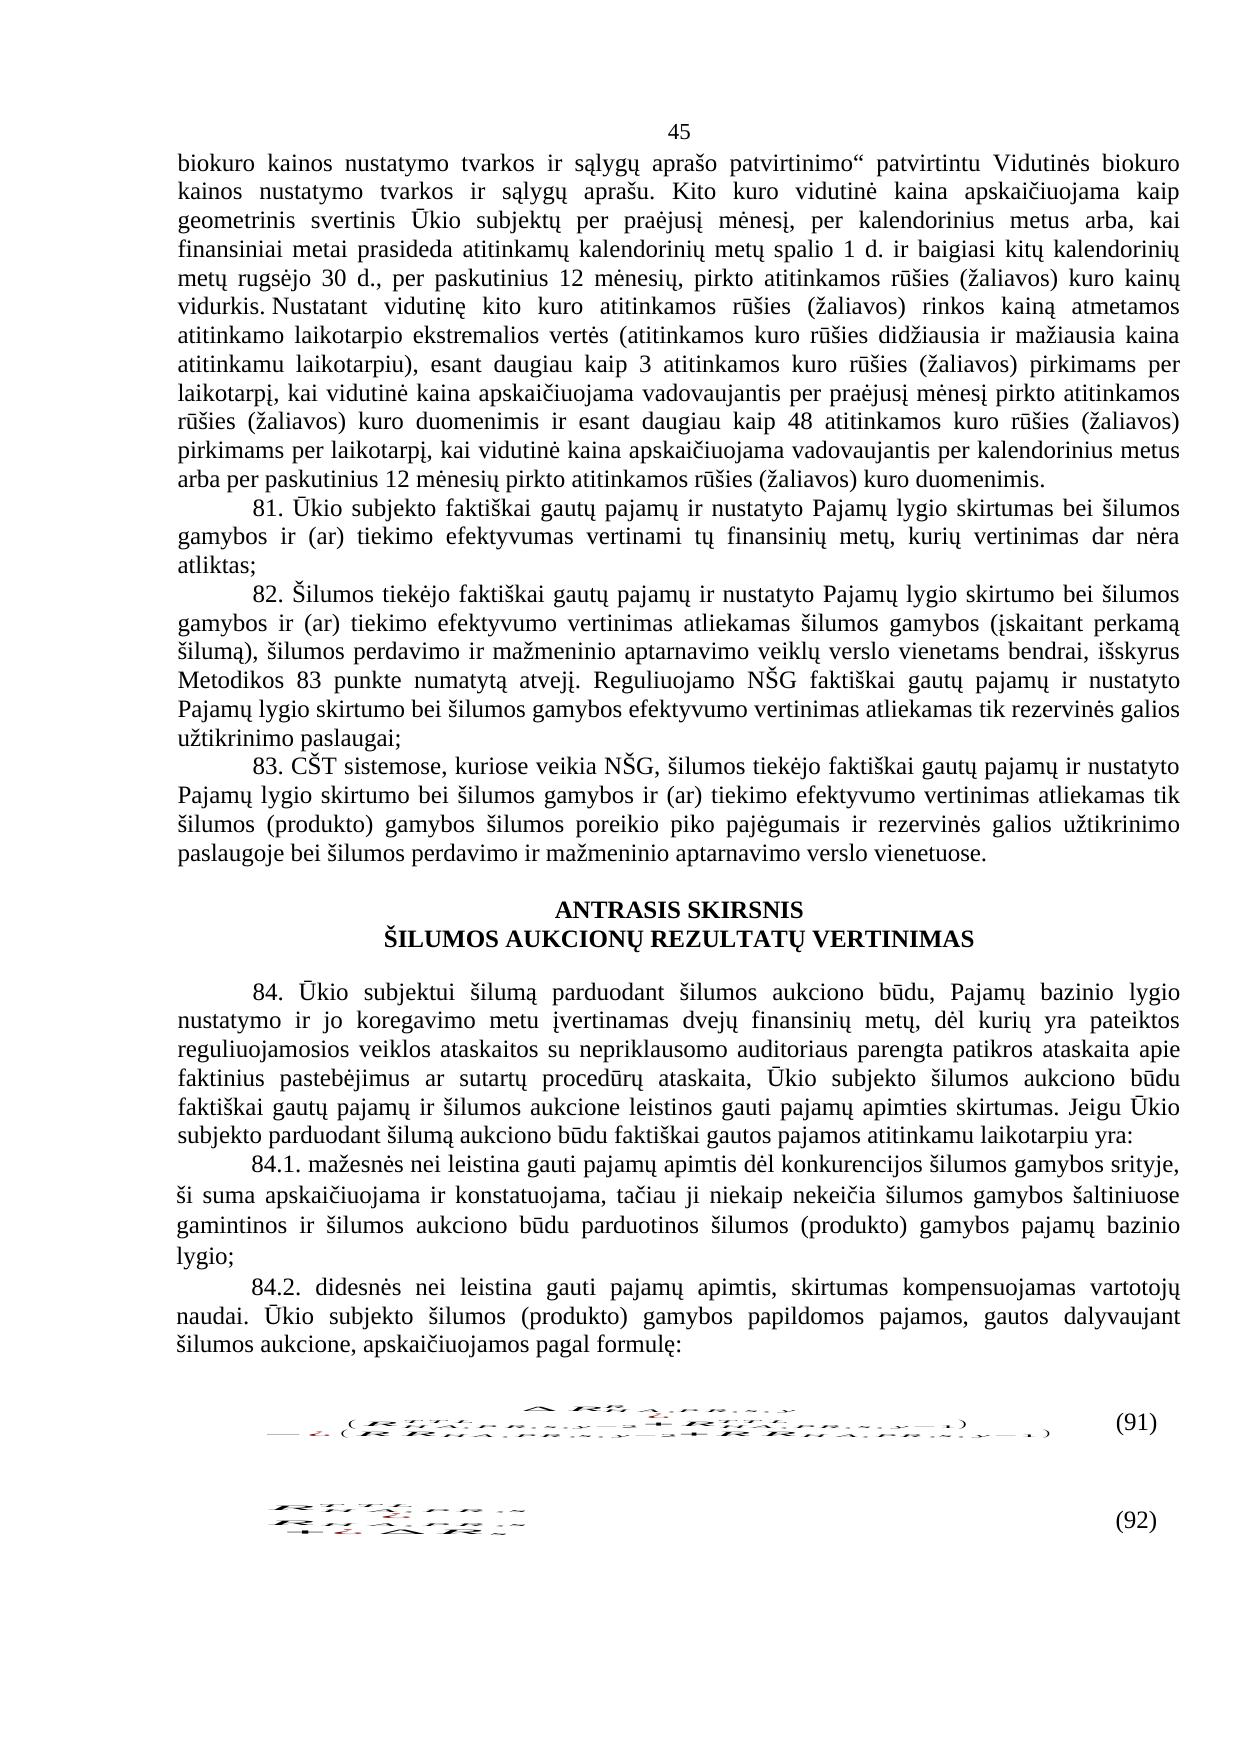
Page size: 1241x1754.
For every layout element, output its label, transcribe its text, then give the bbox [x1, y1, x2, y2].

table_header [177, 1485, 253, 1555]
text 84.1. mažesnės nei leistina gauti pajamų apimtis dėl konkurencijos šilumos gamybos srityje, ši suma apskaičiuojama ir konstatuojama, tačiau ji niekaip nekeičia šilumos gamybos šaltiniuose gamintinos ir šilumos aukciono būdu parduotinos šilumos (produkto) gamybos pajamų bazinio lygio; [176, 1149, 1181, 1270]
table_header [177, 1387, 250, 1457]
table_header (91) [1092, 1387, 1181, 1457]
text 81. Ūkio subjekto faktiškai gautų pajamų ir nustatyto Pajamų lygio skirtumas bei šilumos gamybos ir (ar) tiekimo efektyvumas vertinami tų finansinių metų, kurių vertinimas dar nėra atliktas; [177, 493, 1181, 579]
table_header [250, 1387, 1092, 1457]
table_header (92) [1092, 1485, 1181, 1555]
subtitle ANTRASIS SKIRSNIS [177, 895, 1181, 924]
text 84. Ūkio subjektui šilumą parduodant šilumos aukciono būdu, Pajamų bazinio lygio nustatymo ir jo koregavimo metu įvertinamas dvejų finansinių metų, dėl kurių yra pateiktos reguliuojamosios veiklos ataskaitos su nepriklausomo auditoriaus parengta patikros ataskaita apie faktinius pastebėjimus ar sutartų procedūrų ataskaita, Ūkio subjekto šilumos aukciono būdu faktiškai gautų pajamų ir šilumos aukcione leistinos gauti pajamų apimties skirtumas. Jeigu Ūkio subjekto parduodant šilumą aukciono būdu faktiškai gautos pajamos atitinkamu laikotarpiu yra: [177, 977, 1181, 1149]
text 82. Šilumos tiekėjo faktiškai gautų pajamų ir nustatyto Pajamų lygio skirtumo bei šilumos gamybos ir (ar) tiekimo efektyvumo vertinimas atliekamas šilumos gamybos (įskaitant perkamą šilumą), šilumos perdavimo ir mažmeninio aptarnavimo veiklų verslo vienetams bendrai, išskyrus Metodikos 83 punkte numatytą atvejį. Reguliuojamo NŠG faktiškai gautų pajamų ir nustatyto Pajamų lygio skirtumo bei šilumos gamybos efektyvumo vertinimas atliekamas tik rezervinės galios užtikrinimo paslaugai; [177, 579, 1181, 751]
subtitle ŠILUMOS AUKCIONŲ REZULTATŲ VERTINIMAS [177, 924, 1181, 953]
text 83. CŠT sistemose, kuriose veikia NŠG, šilumos tiekėjo faktiškai gautų pajamų ir nustatyto Pajamų lygio skirtumo bei šilumos gamybos ir (ar) tiekimo efektyvumo vertinimas atliekamas tik šilumos (produkto) gamybos šilumos poreikio piko pajėgumais ir rezervinės galios užtikrinimo paslaugoje bei šilumos perdavimo ir mažmeninio aptarnavimo verslo vienetuose. [177, 751, 1181, 866]
text biokuro kainos nustatymo tvarkos ir sąlygų aprašo patvirtinimo“ patvirtintu Vidutinės biokuro kainos nustatymo tvarkos ir sąlygų aprašu. Kito kuro vidutinė kaina apskaičiuojama kaip geometrinis svertinis Ūkio subjektų per praėjusį mėnesį, per kalendorinius metus arba, kai finansiniai metai prasideda atitinkamų kalendorinių metų spalio 1 d. ir baigiasi kitų kalendorinių metų rugsėjo 30 d., per paskutinius 12 mėnesių, pirkto atitinkamos rūšies (žaliavos) kuro kainų vidurkis. Nustatant vidutinę kito kuro atitinkamos rūšies (žaliavos) rinkos kainą atmetamos atitinkamo laikotarpio ekstremalios vertės (atitinkamos kuro rūšies didžiausia ir mažiausia kaina atitinkamu laikotarpiu), esant daugiau kaip 3 atitinkamos kuro rūšies (žaliavos) pirkimams per laikotarpį, kai vidutinė kaina apskaičiuojama vadovaujantis per praėjusį mėnesį pirkto atitinkamos rūšies (žaliavos) kuro duomenimis ir esant daugiau kaip 48 atitinkamos kuro rūšies (žaliavos) pirkimams per laikotarpį, kai vidutinė kaina apskaičiuojama vadovaujantis per kalendorinius metus arba per paskutinius 12 mėnesių pirkto atitinkamos rūšies (žaliavos) kuro duomenimis. [177, 148, 1181, 493]
text 84.2. didesnės nei leistina gauti pajamų apimtis, skirtumas kompensuojamas vartotojų naudai. Ūkio subjekto šilumos (produkto) gamybos papildomos pajamos, gautos dalyvaujant šilumos aukcione, apskaičiuojamos pagal formulę: [176, 1272, 1181, 1358]
table_header [253, 1485, 1092, 1555]
